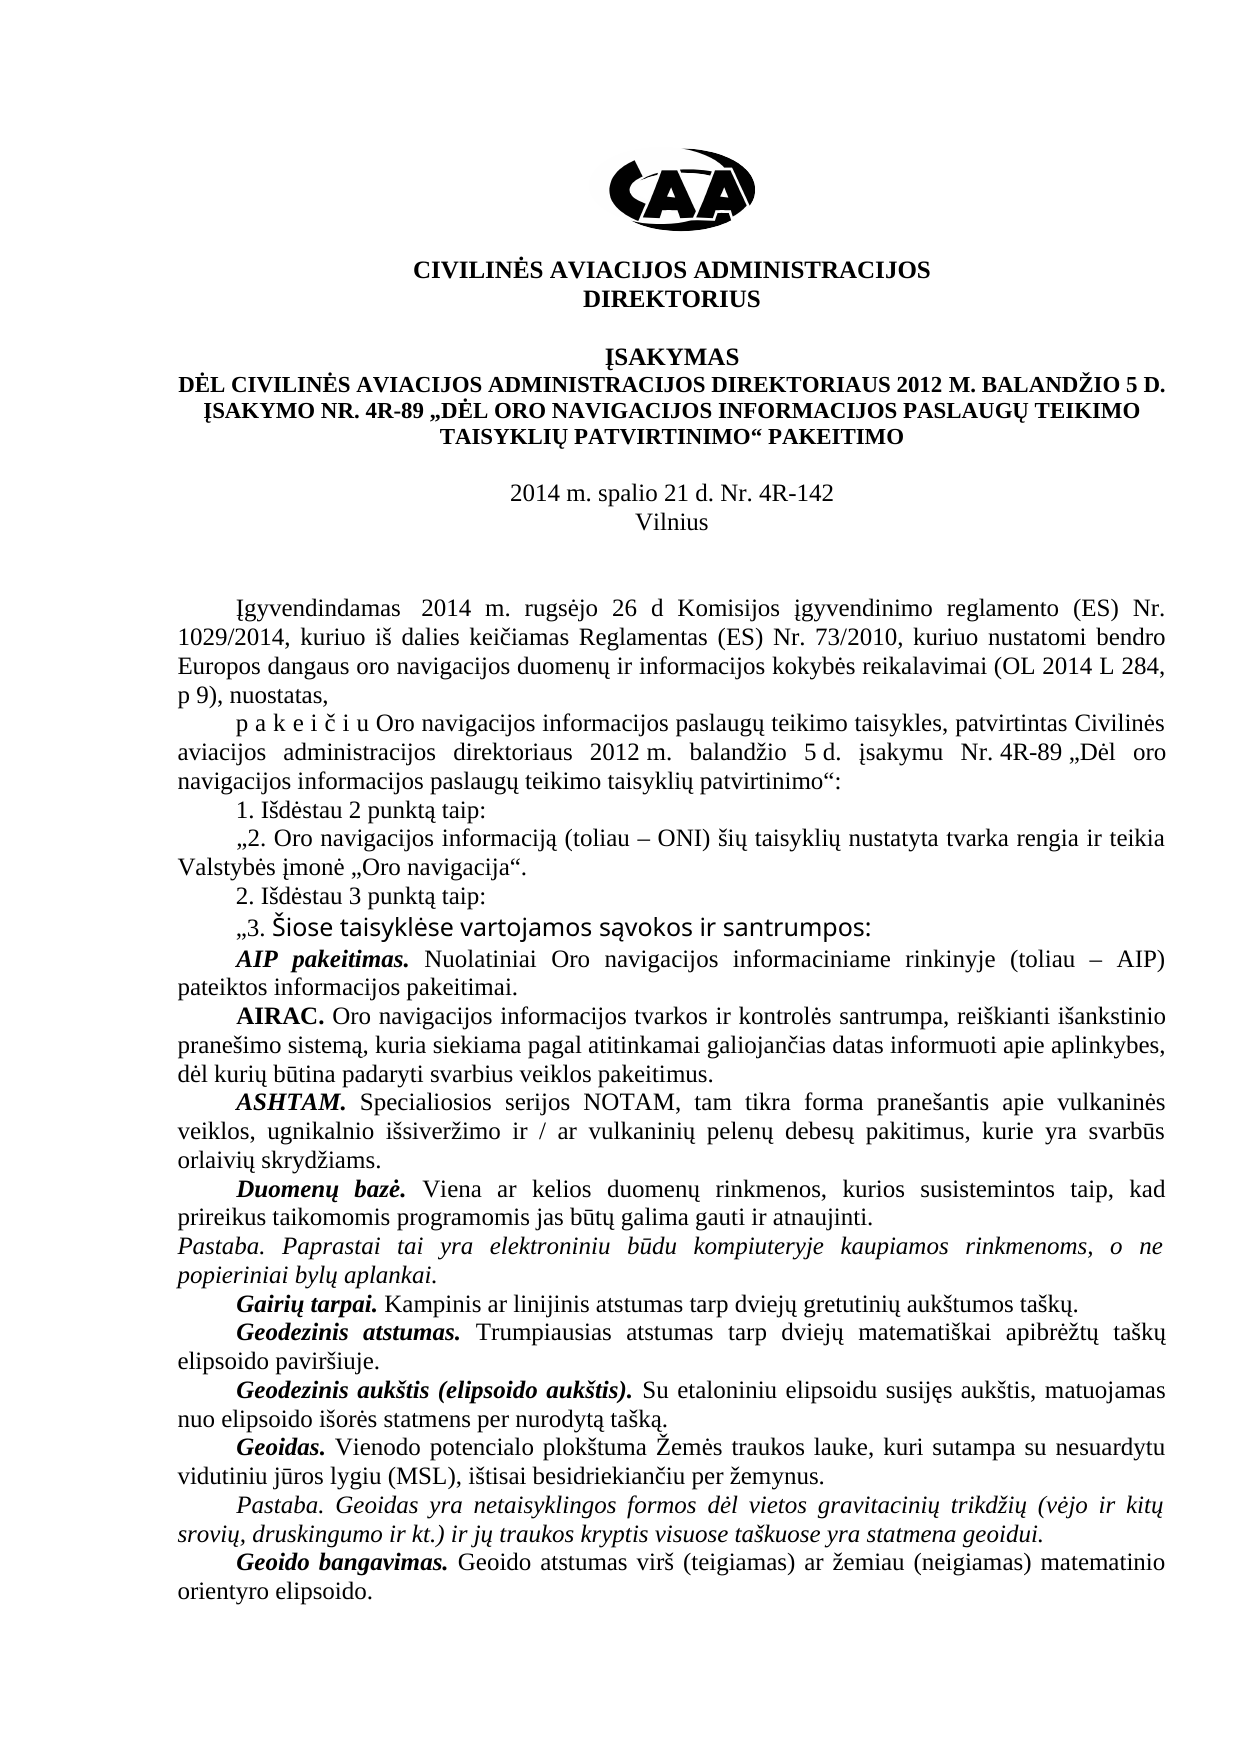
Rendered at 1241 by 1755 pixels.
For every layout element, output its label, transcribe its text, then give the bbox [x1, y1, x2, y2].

text Įgyvendindamas 2014 m. rugsėjo 26 d Komisijos įgyvendinimo reglamento (ES) Nr. 1029/2014, kuriuo iš dalies keičiamas Reglamentas (ES) Nr. 73/2010, kuriuo nustatomi bendro Europos dangaus oro navigacijos duomenų ir informacijos kokybės reikalavimai (OL 2014 L 284, p 9), nuostatas, [177, 593, 1166, 708]
text Gairių tarpai. Kampinis ar linijinis atstumas tarp dviejų gretutinių aukštumos taškų. [177, 1289, 1166, 1317]
text DIREKTORIUS [177, 284, 1166, 313]
text 1. Išdėstau 2 punktą taip: [236, 795, 1166, 823]
text Duomenų bazė. Viena ar kelios duomenų rinkmenos, kurios susistemintos taip, kad prireikus taikomomis programomis jas būtų galima gauti ir atnaujinti. [177, 1174, 1166, 1231]
text ĮSAKYMAS [177, 342, 1166, 371]
text Geoido bangavimas. Geoido atstumas virš (teigiamas) ar žemiau (neigiamas) matematinio orientyro elipsoido. [177, 1547, 1166, 1605]
text „3. Šiose taisyklėse vartojamos sąvokos ir santrumpos: [236, 910, 1166, 944]
text AIP pakeitimas. Nuolatiniai Oro navigacijos informaciniame rinkinyje (toliau – AIP) pateiktos informacijos pakeitimai. [177, 944, 1166, 1001]
text Geoidas. Vienodo potencialo plokštuma Žemės traukos lauke, kuri sutampa su nesuardytu vidutiniu jūros lygiu (MSL), ištisai besidriekiančiu per žemynus. [177, 1432, 1166, 1490]
text Geodezinis atstumas. Trumpiausias atstumas tarp dviejų matematiškai apibrėžtų taškų elipsoido paviršiuje. [177, 1317, 1166, 1375]
text DĖL CIVILINĖS AVIACIJOS ADMINISTRACIJOS DIREKTORIAUS 2012 m. BALANDŽIO 5 d. ĮSAKYMO Nr. 4R-89 „DĖL ORO NAVIGACIJOS INFORMACIJOS PASLAUGŲ TEIKIMO TAISYKLIŲ PATVIRTINIMO“ PAKEITIMO [177, 371, 1166, 450]
text 2014 m. spalio 21 d. Nr. 4R-142 [177, 478, 1166, 507]
text Pastaba. Geoidas yra netaisyklingos formos dėl vietos gravitacinių trikdžių (vėjo ir kitų srovių, druskingumo ir kt.) ir jų traukos kryptis visuose taškuose yra statmena geoidui. [177, 1490, 1166, 1547]
text „2. Oro navigacijos informaciją (toliau – ONI) šių taisyklių nustatyta tvarka rengia ir teikia Valstybės įmonė „Oro navigacija“. [177, 823, 1166, 881]
text p a k e i č i u Oro navigacijos informacijos paslaugų teikimo taisykles, patvirtintas Civilinės aviacijos administracijos direktoriaus 2012 m. balandžio 5 d. įsakymu Nr. 4R-89 „Dėl oro navigacijos informacijos paslaugų teikimo taisyklių patvirtinimo“: [177, 708, 1166, 795]
text AIRAC. Oro navigacijos informacijos tvarkos ir kontrolės santrumpa, reiškianti išankstinio pranešimo sistemą, kuria siekiama pagal atitinkamai galiojančias datas informuoti apie aplinkybes, dėl kurių būtina padaryti svarbius veiklos pakeitimus. [177, 1001, 1166, 1087]
text Vilnius [177, 507, 1166, 536]
text CIVILINĖS AVIACIJOS ADMINISTRACIJOS [177, 256, 1166, 284]
text ASHTAM. Specialiosios serijos NOTAM, tam tikra forma pranešantis apie vulkaninės veiklos, ugnikalnio išsiveržimo ir / ar vulkaninių pelenų debesų pakitimus, kurie yra svarbūs orlaivių skrydžiams. [177, 1087, 1166, 1174]
text 2. Išdėstau 3 punktą taip: [236, 881, 1166, 910]
text Geodezinis aukštis (elipsoido aukštis). Su etaloniniu elipsoidu susijęs aukštis, matuojamas nuo elipsoido išorės statmens per nurodytą tašką. [177, 1375, 1166, 1432]
text Pastaba. Paprastai tai yra elektroniniu būdu kompiuteryje kaupiamos rinkmenoms, o ne popieriniai bylų aplankai. [177, 1231, 1166, 1289]
